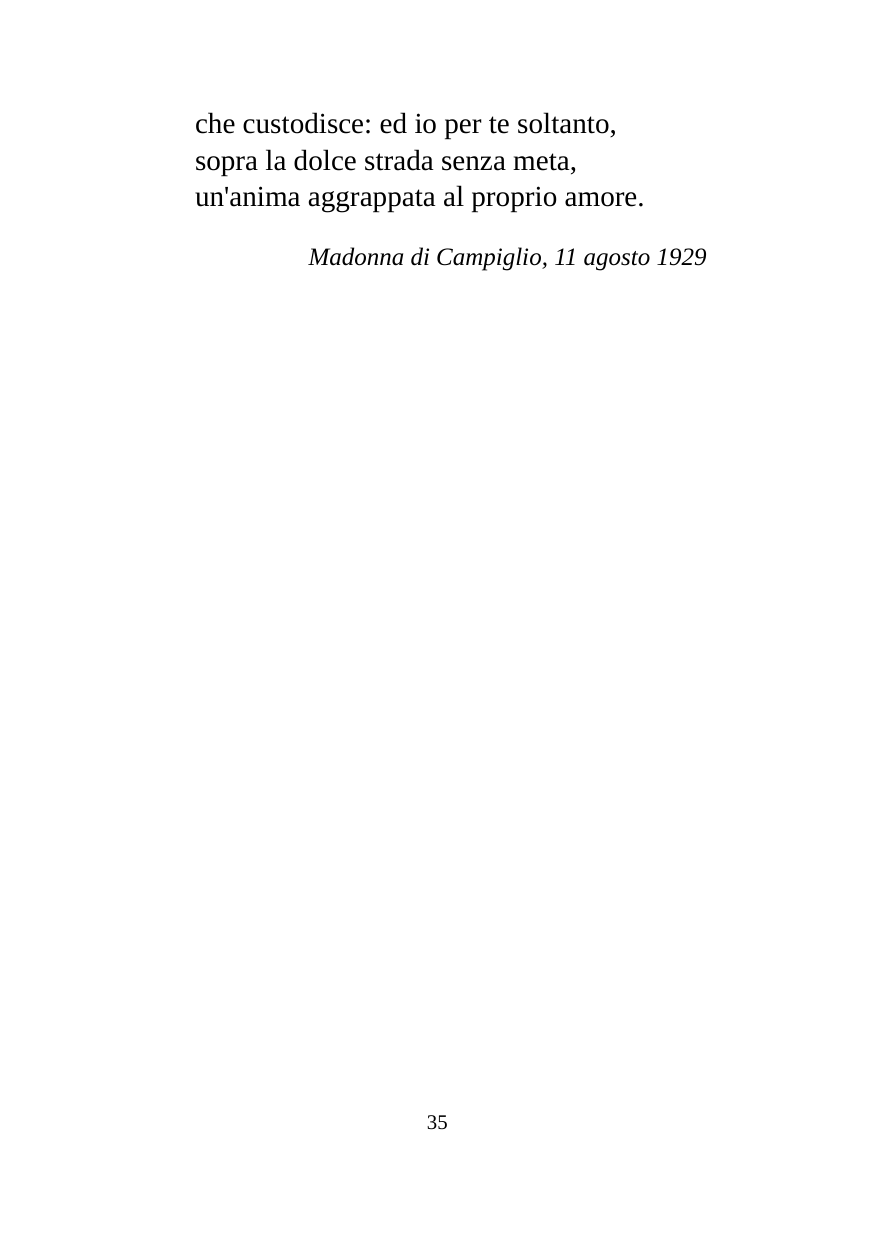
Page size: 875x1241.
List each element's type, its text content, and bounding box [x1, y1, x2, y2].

text che custodisce: ed io per te soltanto, [195, 106, 768, 140]
text un'anima aggrappata al proprio amore. [195, 179, 768, 213]
text sopra la dolce strada senza meta, [195, 143, 768, 176]
text Madonna di Campiglio, 11 agosto 1929 [106, 242, 709, 271]
